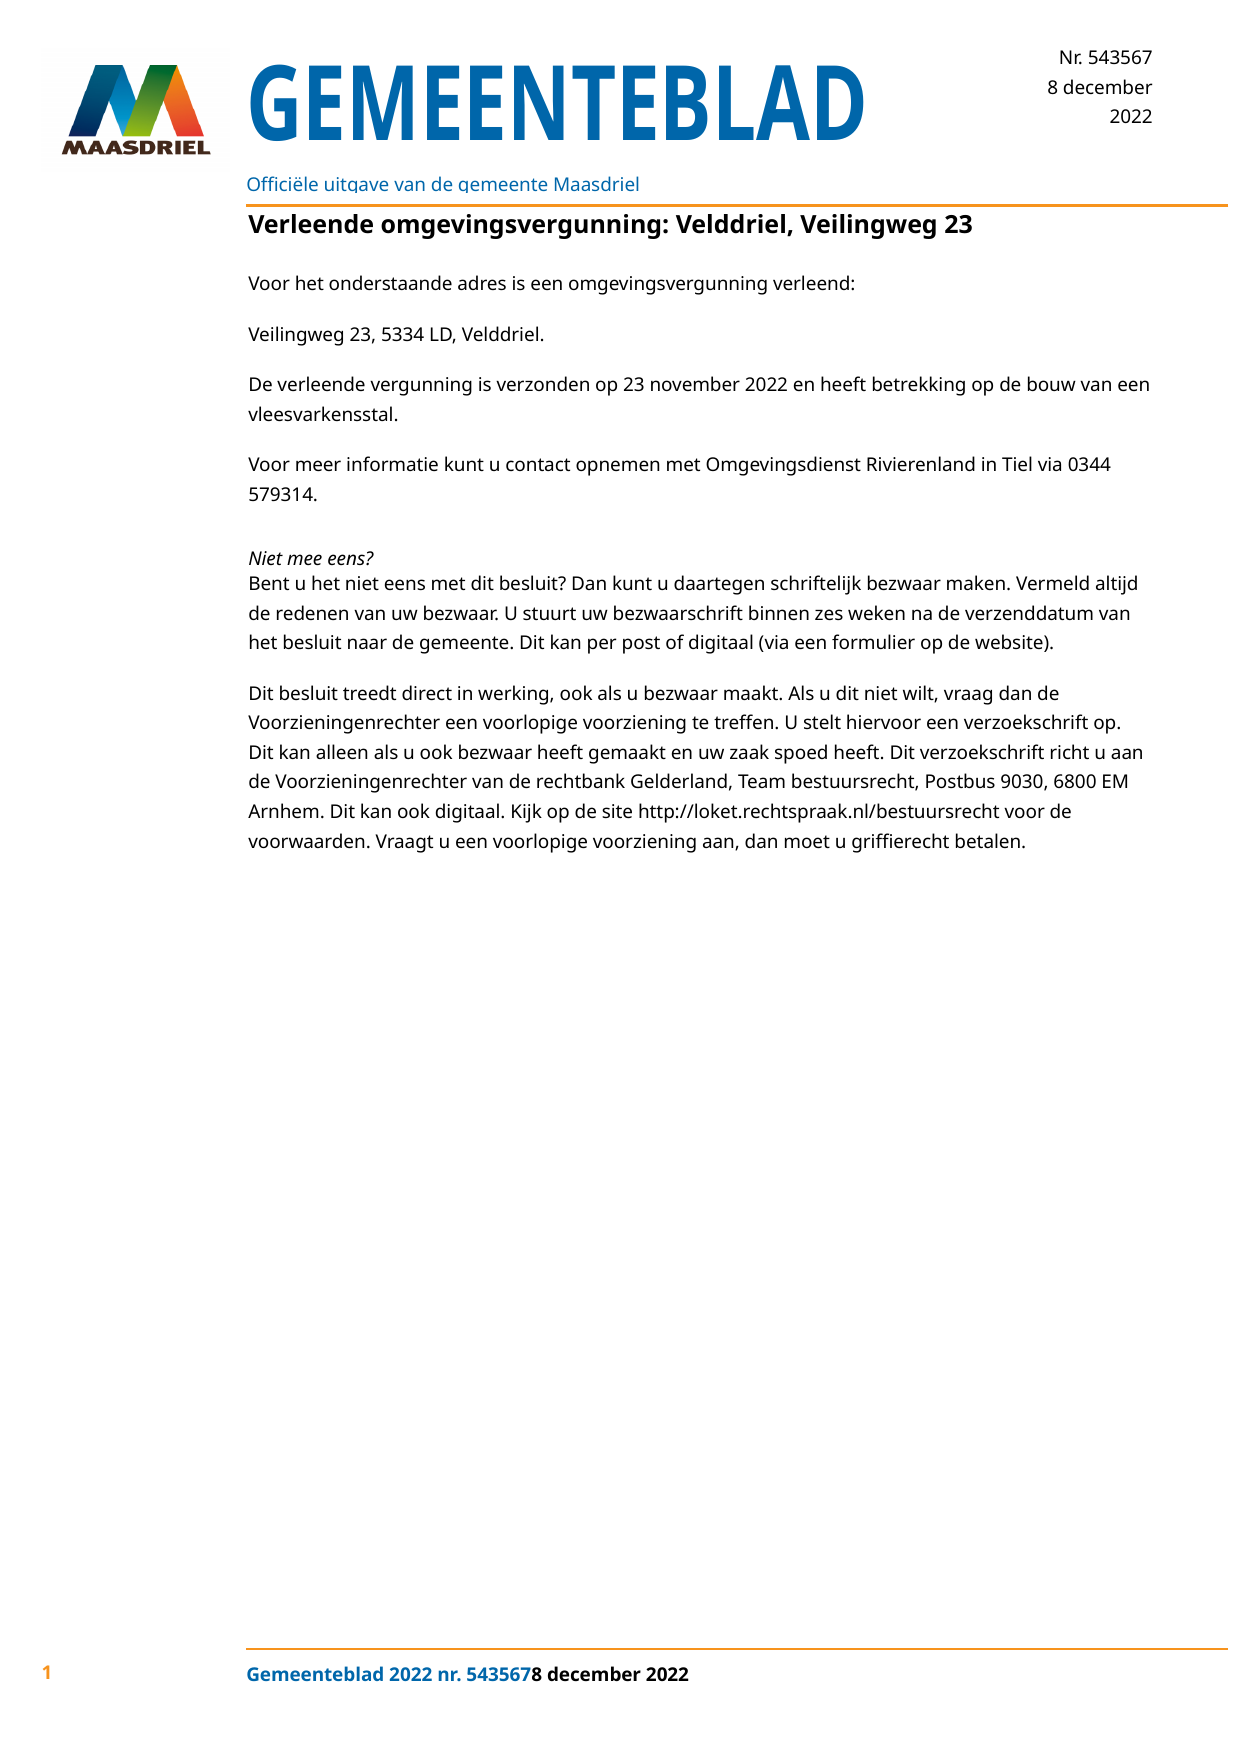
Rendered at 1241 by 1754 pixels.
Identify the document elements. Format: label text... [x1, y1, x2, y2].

text Veilingweg 23, 5334 LD, Velddriel. [248, 321, 1152, 346]
text Dit besluit treedt direct in werking, ook als u bezwaar maakt. Als u dit niet wilt, vraag dan de Voorzieningenrechter een voorlopige voorziening te treffen. U stelt hiervoor een verzoekschrift op. Dit kan alleen als u ook bezwaar heeft gemaakt en uw zaak spoed heeft. Dit verzoekschrift richt u aan de Voorzieningenrechter van de rechtbank Gelderland, Team bestuursrecht, Postbus 9030, 6800 EM Arnhem. Dit kan ook digitaal. Kijk op de site http://loket.rechtspraak.nl/bestuursrecht voor de voorwaarden. Vraagt u een voorlopige voorziening aan, dan moet u griffierecht betalen. [248, 680, 1152, 854]
text Verleende omgevingsvergunning: Velddriel, Veilingweg 23 [248, 207, 1152, 241]
text De verleende vergunning is verzonden op 23 november 2022 en heeft betrekking op de bouw van een vleesvarkensstal. [248, 371, 1152, 426]
text Bent u het niet eens met dit besluit? Dan kunt u daartegen schriftelijk bezwaar maken. Vermeld altijd de redenen van uw bezwaar. U stuurt uw bezwaarschrift binnen zes weken na de verzenddatum van het besluit naar de gemeente. Dit kan per post of digitaal (via een formulier op de website). [248, 570, 1152, 655]
text Voor het onderstaande adres is een omgevingsvergunning verleend: [248, 270, 1152, 296]
text Voor meer informatie kunt u contact opnemen met Omgevingsdienst Rivierenland in Tiel via 0344 579314. [248, 451, 1152, 506]
text Niet mee eens? [248, 545, 1152, 570]
picture [41, 47, 231, 172]
